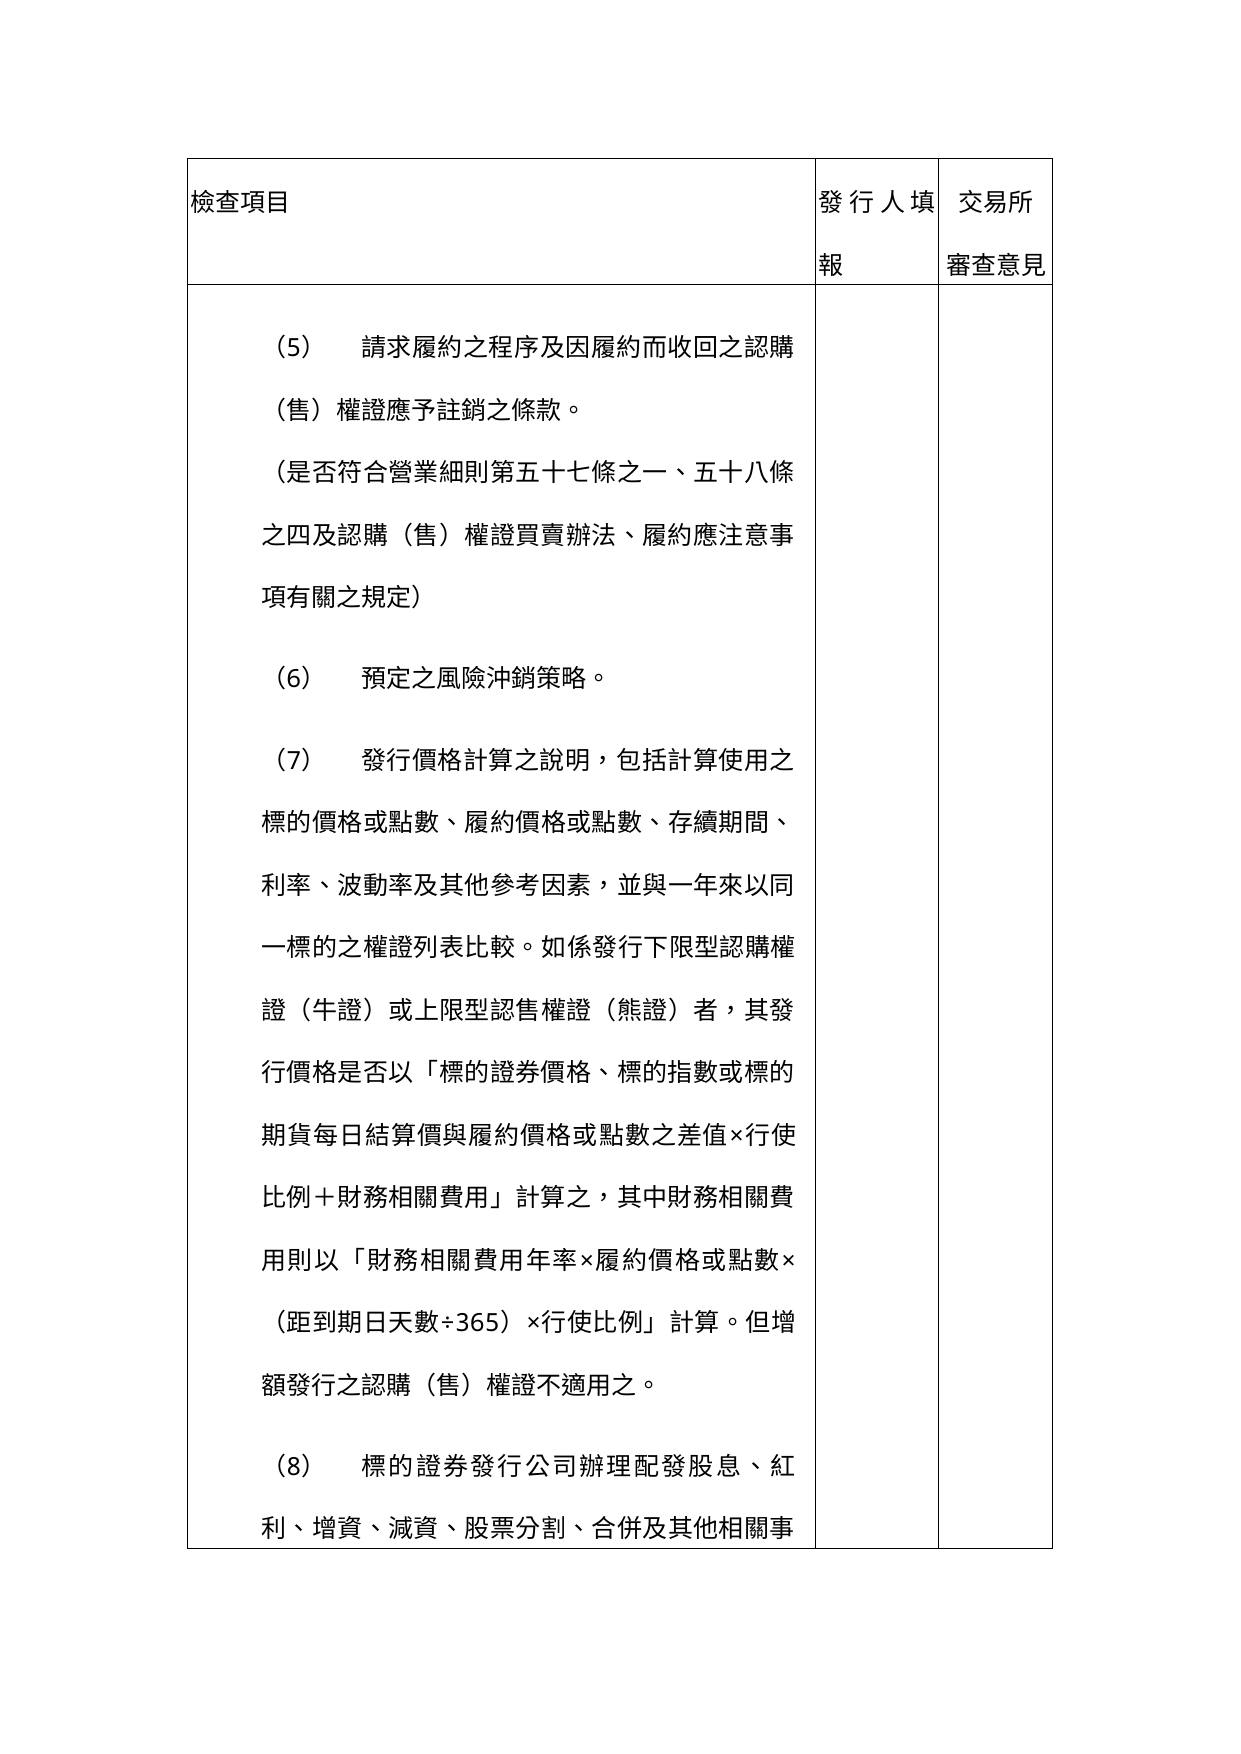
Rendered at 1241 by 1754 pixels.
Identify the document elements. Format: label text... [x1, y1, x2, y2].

table_cell [816, 285, 938, 1548]
table_cell 一、認購（售）權證之規格 發行單位五百萬單位至五千萬單位。每一發行單位價格不低於新臺幣0.6元（含）。如係增額發行之認購（售）權證，其每一發行單位價格是否為申請增額發行當日之收盤價格，至每一發行單位代表之股份、單位、指數點數、期貨點數或其組合是否為最新履約配發數量。 存續期間是否為六個月以上二年以下；如係發行期貨型認購（售）權證、下限型認購權證（牛證）或上限型認售權證（熊證），其存續期間是否為三個月以上二年以下。如係增額發行之認購（售）權證，其存續期間是否自上市買賣日起算至到期日止之期間。 標的為國內證券或指數者，是否為本公司最近期公告之證券或指數。標的為期貨者，是否為在臺灣期貨交易所上市交易之非股票期貨。標的為國內股票者，其發行公司最近期經會計師查核或核閱之財務報告是否無虧損；若該股票發行公司最近期經會計師查核或核閱之財務報告有虧損者，應說明以該標的證券發行權證之原因。 標的為外國證券或指數者，是否符合「發行人發行認購（售）權證處理準則」第八條第三款規定，且非為國內外機構編製之臺股指數及其相關金融商品，但如該指數係由本公司或財團法人中華民國證券櫃檯買賣中心與國外機構合作編製非以臺股為主要成分股之指數，不在此限。 標的為指數、期貨、指數股票型證券投資信託基金、指數股票型期貨信託基金或境外指數股票型基金者，如須取得授權，是否已取得指數編製機構或交易所之同意文件。但增額發行之認購（售）權證不適用之。 標的證券是否為近三個月本公司監視制度所處置之證券，或是否為近六個營業日中有二個營業日本公司所公布注意之證券。 其他因事業特性或特殊情形，可認對標的價格有不利影響者。 公開資訊觀測站之「財務及交易資訊重點專區」所揭示標的證券發行公司之財務及交易業務指標，是否有警示標記。但增額發行之認購（售）權證不適用之。 申請前一個月發行人或其聯屬公司是否曾發布有關其擬發行之認購（售）權證標的之相關預測或消息者。 標的為國內股票者，其權證發行單位所表彰之認購（售）標的證券股數與現有其他已在本公司上市認購（售）權證同一標的證券之合計數，是否超過該標的證券發行公司已發行股份總額扣除其全體董事､監察人應持有之法定持股成數與已質押股數、新上市公司強制集保之股數、依「上市上櫃公司買回本公司股份辦法」規定已買回未註銷之股份及經主管機關限制上市買賣之股份後之百分之二十二，如係增額發行之認購（售）權證，是否超過百分之三十；如係依據認購（售）權證發行人評等辦法申請發行者，是否超過該辦法第六條規定額度。 標的為外國股票者，其權證發行單位所表彰之認購（售）標的證券股數與現有其他已在本公司上市認購（售）權證同一標的證券之合計數，是否超過該標的證券發行公司已發行股數之百分之十五，且標的證券發行公司之市值是否高於五億美元（含），其最近三個月份成交股數占已發行股份總額之比例是否達百分之二十以上，或最近三個月月平均成交股數是否達一億股以上。 標的為國內指數股票型證券投資信託基金、指數股票型期貨信託基金者，其發行單位所表彰之認購（售）標的證券受益權單位數與現有其他已在本公司上市認購（售）權證同一標的證券之合計數，加計發行人或其委外機構在國外發行之認購（售）權證表彰同一標的證券之數量，是否超過該基金已發行受益權單位總數。標的為境外指數股票型基金者，其發行單位所表彰之認購（售）標的證券單位數與現有其他已在本公司上市認購（售）權證同一標的證券之合計數，是否超過該基金於國內募集及銷售單位總數。 標的為外國指數股票型證券投資信託基金者，其發行單位所表彰之認購（售）標的證券受益權單位數與現有其他已在本公司上市認購（售）權證同一標的證券之合計數，是否超過該基金已發行受益權單位總數之百分之五十。 標的為臺灣存託憑證者，其權證發行單位所表彰之認購（售）標的證券單位數與現有其他已在本公司上市認購（售）權證同一標的證券之合計數，是否超過該存託憑證已上市單位之百分之二十二，如係增額發行之認購（售）權證，是否超過百分之三十；如係依據認購（售）權證發行人評等辦法申請發行者，是否超過該辦法第六條規定額度。 標的為外國存託憑證者，其權證發行單位所表彰之認購（售）標的證券單位數與現有其他已在本公司上市認購（售）權證同一標的證券之合計數，是否超過該存託憑證已上市單位之百分之十五，且其最近三個月份成交單位數占上市單位之比例是否達百分之二十以上。 發行人國內已發行而未到期之現有已上市、上櫃、店頭市場議約型認購(售)權證、海外已發行而未到期之認購 (售)權證及其擬發行認購(售) 權證之發行市價總額與為其海外子公司發行海外認購（售）權證業務保證或提供財產設定擔保金額之合計數，是否超過本公司認購(售)權證上市審查準則第十二條第五款各目規定或認購（售）權證發行人評等辦法第六條規定額度。 發行人發行上(下)限型認購（售）權證，是否符合下列規定： 1.發行上限型認購權證或下限型認售權證者，其設定之上限價格或點數是否達履約價格或點數之百分之一百五十（含）以上，或下限價格或點數是否達履約價格或點數之百分之五十（含）以下。 2.發行下限型認購權證（牛證）或上限型認售權證（熊證）暨可展延存續期間者： (1)設定之下（上）限價格或點數是否介於標的證券收盤價格、標的指數收盤指數或標的期貨前一營業日每日結算價與履約價格或點數（含）之間。 (2)下限價格或點數是否達標的證券收盤價格、標的指數收盤指數或標的期貨前一營業日每日結算價之百分之九十（含）以下；上限價格或點數是否達標的證券收盤價格、標的指數收盤指數或標的期貨前一營業日每日結算價之百分之一百一十（含）以上。 (3)可展延存續期間者，其下限價格或點數是否達標的證券收盤價格或標的指數收盤指數之百分之七十（含）以下，或上限價格或點數是否達標的證券收盤價格或標的指數收盤指數之百分之一百三十（含）以上。 (4)所訂定重設調整後之履約價格或點數及下（上）限價格或點數，是否於上市首日生效，其價格及點數之訂定是否符合上開規定。 3.增額發行之認購（售）權證，其上（下）限價格或點數是否為最新上（下）限價格或點數。 外國發行人申請發行認購（售）權證時，其因避險所需匯入國內之淨金額（即匯入之金額扣除非因本次避險所需之金額）或提供設定質權予本公司之定期存單、政府債券或金融機構出具之履約保證契約等擔保品之金額，是否大於所發行（含本次）未到期之上市及上櫃認購（售）權證表彰標的證券市值百分之二十，另是否出具該次發行權證收取之權利金俟權證到期後始匯出國內之承諾書之證明。 認購（售）權證契約條款 發行條件，包含發行價格、履約價格或點數、履約期間、每單位代表股份(或受益權單位或存託憑證單位或指數點數或期貨點數）等。 如係發行上（下）限型認購（售）權證是否另以顯著字體說明下列事項： 1.發行上限型認購權證或下限型認售權證者： (1)上（下）限之價格或點數 (2)標的證券之收盤價格、標的指數之收盤指數或標的期貨於下午一時三十分前一分鐘內成交價之簡單算術平均價達到上（下）限價格或點數時，當日視同該權證最後交易日，並於次二營業日到期，一律按該權證最後交易日標的證券之收盤價格、標的指數之收盤指數或標的期貨下午一時三十分前一分鐘內成交價之簡單算術平均價採自動現金結算。 2.發行下限型認購權證（牛證）或上限型認售權證（熊證）暨可展延存續期間者： (1)下（上）限之價格或點數 (2)標的證券之收盤價格、標的指數之收盤指數或標的期貨於下午一時三十分前一分鐘內成交價之簡單算術平均價達到下（上）限價格或點數時，當日視同該權證最後交易日，並於次二營業日到期，一律按該權證最後交易日之次一營業日標的證券成交價格之簡單算術平均價、標的結算指數或標的期貨結算價格採自動現金結算；如標的證券無成交價格，則按該權證到期日標的證券開盤競價基準計算；如該權證最後交易日之次一營業日及到期日標的證券或標的期貨暫停交易或停止買賣，則按該權證最後交易日標的證券之收盤價格或標的期貨之每日結算價計算。前揭標的結算指數及標的期貨結算價格及每日結算價，應依本公司認購（售）權證上市審查準則第十一條第六款、第七款及第八款第七目之規定辦理。 發行可展延下限型認購權證（牛證）或上限型認售權證（熊證），是否載明於權證最後交易日時，其下限價格或點數達標的證券收盤價格或標的指數收盤指數之百分之八十（含）以下，或上限價格或點數達標的證券收盤價格或標的指數收盤指數之百分之一百二十（含）以上，應展延權證存續期間。 發行可展延下限型認購權證（牛證）或上限型認售權證（熊證），是否載明本公司審查認購(售)權證上市作業程序第七條第三款規定展延應辦理事項。 請求履約之程序及因履約而收回之認購（售）權證應予註銷之條款。 （是否符合營業細則第五十七條之一、五十八條之四及認購（售）權證買賣辦法、履約應注意事項有關之規定） 預定之風險沖銷策略。 發行價格計算之說明，包括計算使用之標的價格或點數、履約價格或點數、存續期間、利率、波動率及其他參考因素，並與一年來以同一標的之權證列表比較。如係發行下限型認購權證（牛證）或上限型認售權證（熊證）者，其發行價格是否以「標的證券價格、標的指數或標的期貨每日結算價與履約價格或點數之差值×行使比例＋財務相關費用」計算之，其中財務相關費用則以「財務相關費用年率×履約價格或點數×（距到期日天數÷365）×行使比例」計算。但增額發行之認購（售）權證不適用之。 標的證券發行公司辦理配發股息、紅利、增資、減資、股票分割、合併及其他相關事項或證券投資信託事業辦理標的指數股票型證券投資信託基金、期貨信託事業辦理標的指數股票型期貨信託基金、境外基金管理機構或其指定機構辦理標的境外指數股票型基金配發股息及其他相關事項時，調整其認購（售）權證履約價格或相關事項之約定，若未依本公司參考調整公式訂定，應以顯著字體說明。如以外國證券為標的者，發行人應自行訂定調整公式。 標的證券發行公司有公司合併、股票變更交易方法、暫停交易、停止買賣或終止上市情事時，或標的指數股票型證券投資信託基金因證券投資信託事業、標的指數股票型期貨信託基金因期貨信託事業解散、破產或撤銷核准等原因終止上市時，或標的境外指數股票型基金經本公司公告終止其受益憑證、基金股份或投資單位上市買賣時，或標的指數編製機構停止編製該指數時，或標的期貨經期貨交易所公告暫停交易、停止交易或終止上市時之處理方式。 （是否符合營業細則第五十條之四有關規定） 認購（售）權證之上市及經交易所終止上市、停止買賣或暫停交易時之處理方式。 存續期間屆滿時，處於價內狀態有行使價值者，如其履約條款訂為現金結算者，視為持有人已有行使認購（售）權證並得請求履約之意思表示。 發行人不得主動轉換為存續期間長於該認購（售）權證之另一認購（售）權證或其他證券之條款。 持有人行使權利請求履約時，其履約給付方式。如係發行上（下）限型認購（售）權證，是否說明標的證券之收盤價格、標的指數之收盤指數或標的期貨於下午一時三十分前一分鐘內成交價之簡單算術平均價達到設定之上（下）限價格或點數時一律自動以現金結算方式履約。 （如以證券給付之認購權證發行人得選擇以現金結算，或以證券給付之認售權證持有人得選擇以現金結算時，應於公開銷售說明書以顯著字體說明）。 前款之履約方式以現金結算者，其現金結算額應以標的證券之行使日當日收盤價計算；行使日為權證到期日者，其現金結算額則以標的證券收盤前六十分鐘內成交價格之簡單算術平均價、標的結算指數或標的期貨結算價格計算；標的證券於收盤前六十分鐘內無成交價格者，按最近一次成交價格計算，如有本公司營業細則第五十八條之三第五項規定情事時，延緩時間內之成交價格或指數應一併列入計算。前揭標的結算指數及標的期貨結算價格，應依本公司認購（售）權證上市審查準則第十一條第六款及第七款之規定計算。但以外國證券或指數為標的者，應依本公司「辦理認購（售）權證履約應注意事項」規定辦理。 發行人未於規定時限履行其交付標的證券或現金差價之義務時，對其集保履約專戶內存券之分配處理方式。 未來三個月內是否對同一標的反向發行認購（售）權證計畫之說明。 其他主管機關或本公司規定應記載事項。 其他記載條款是否有不合理或不符規定情事。 其他因事業特性或特殊情形，是否可認對申請人之履約能力或標的價格有不利影響者。 是否違反認購（售）權證上市審查準則第十二條第四款情事。但增額發行之認購（售）權證不適用之。 [188, 285, 815, 1548]
table_header 檢查項目 [188, 159, 815, 284]
table_cell [939, 285, 1052, 1548]
table_header 發行人填報 [816, 159, 938, 284]
table_header 交易所 審查意見 [939, 159, 1052, 284]
